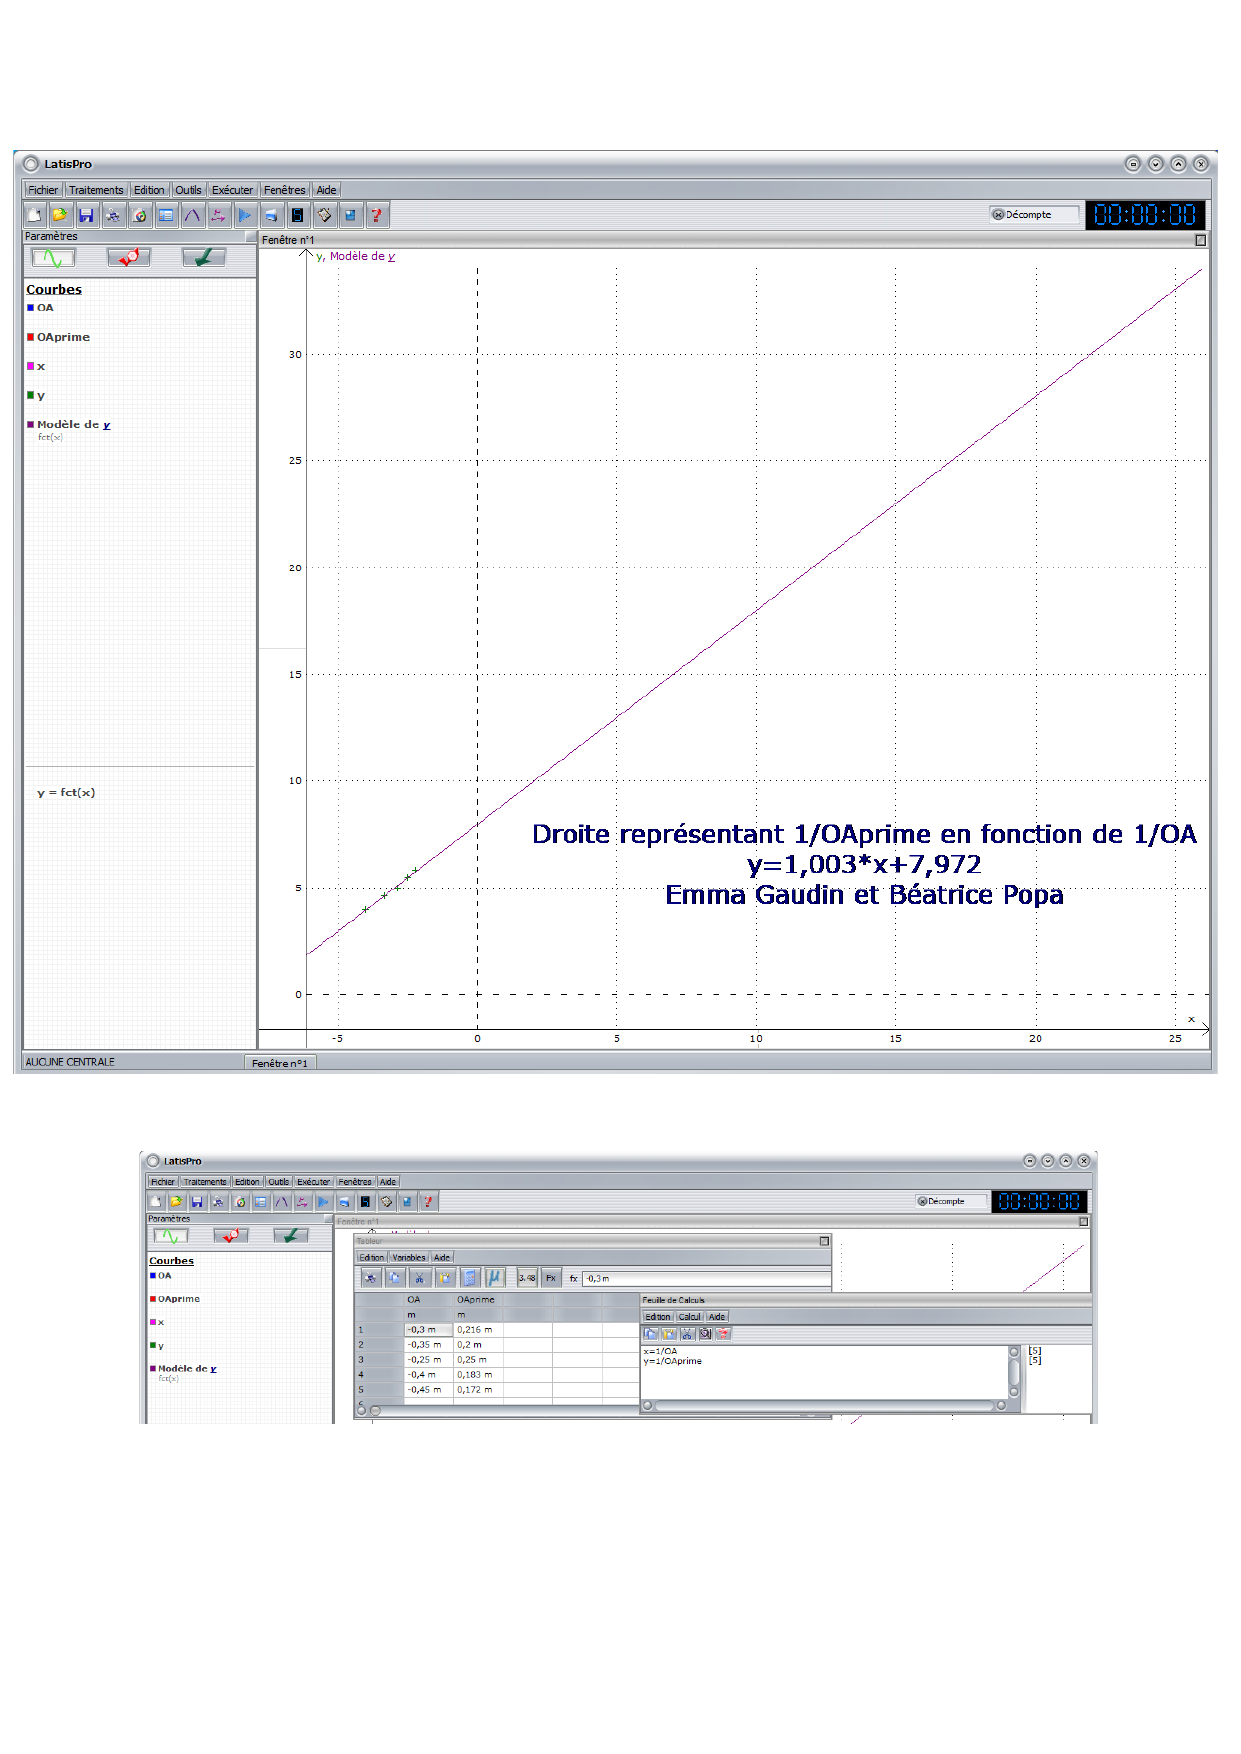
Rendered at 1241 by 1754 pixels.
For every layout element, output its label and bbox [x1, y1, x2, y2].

picture [13, 150, 1218, 1074]
